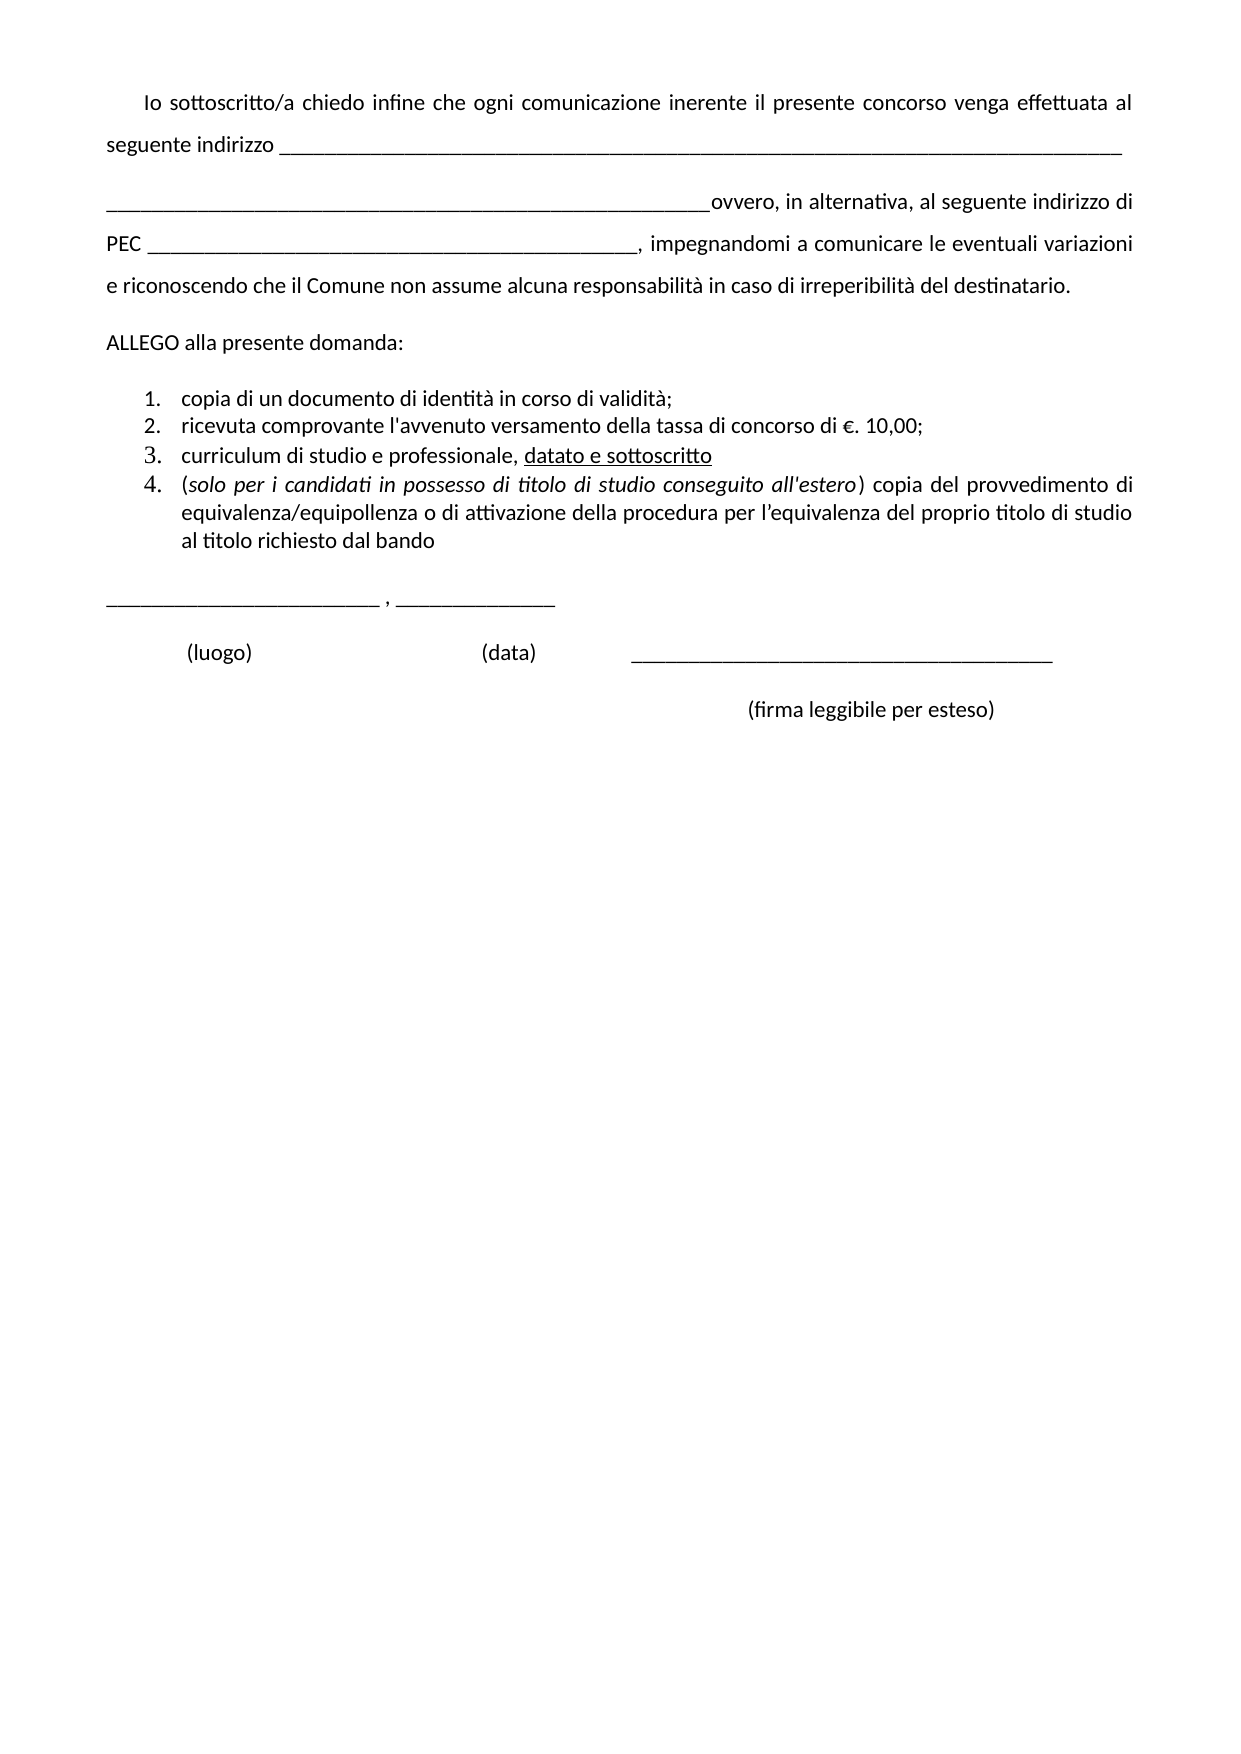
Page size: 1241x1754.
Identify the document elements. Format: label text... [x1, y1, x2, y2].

text _____________________________________________________ovvero, in alternativa, al seguente indirizzo di PEC ___________________________________________, impegnandomi a comunicare le eventuali variazioni e riconoscendo che il Comune non assume alcuna responsabilità in caso di irreperibilità del destinatario. [106, 187, 1134, 299]
text ________________________ , ______________ [106, 582, 1134, 610]
list copia di un documento di identità in corso di validità; [144, 384, 1134, 412]
list curriculum di studio e professionale, datato e sottoscritto [144, 440, 1134, 469]
list ricevuta comprovante l'avvenuto versamento della tassa di concorso di €. 10,00; [144, 412, 1134, 440]
text (luogo) (data) _____________________________________ [106, 638, 1134, 666]
list (solo per i candidati in possesso di titolo di studio conseguito all'estero) copia del provvedimento di equivalenza/equipollenza o di attivazione della procedura per l’equivalenza del proprio titolo di studio al titolo richiesto dal bando [144, 469, 1134, 554]
text (firma leggibile per esteso) [106, 695, 1134, 723]
text ALLEGO alla presente domanda: [106, 328, 1134, 356]
text Io sottoscritto/a chiedo infine che ogni comunicazione inerente il presente concorso venga effettuata al seguente indirizzo __________________________________________________________________________ [106, 88, 1134, 158]
